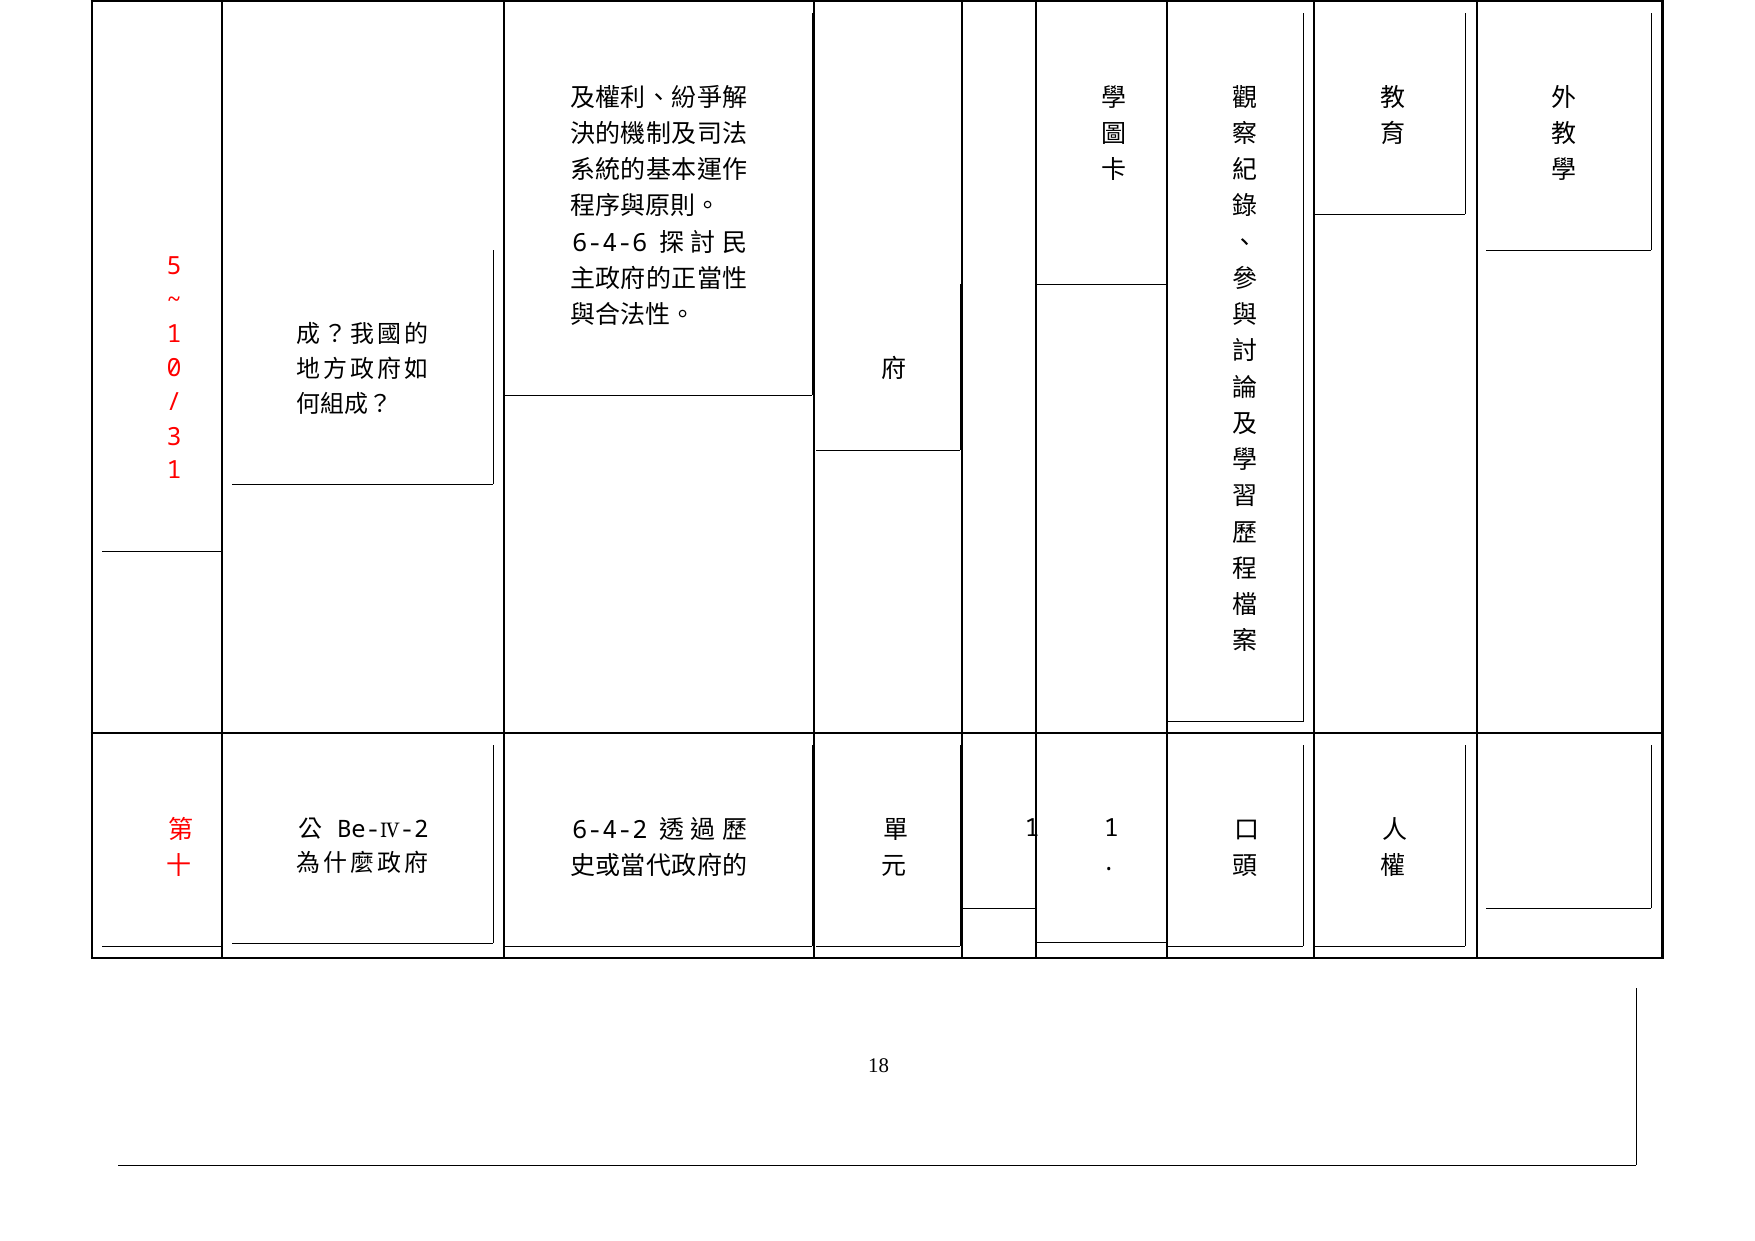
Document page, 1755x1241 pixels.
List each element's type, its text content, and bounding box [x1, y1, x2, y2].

table_cell 第十 [93, 734, 221, 957]
table_cell 學圖卡 [1037, 2, 1166, 284]
table_cell [1037, 943, 1166, 957]
table_cell [1478, 734, 1661, 957]
table_cell [1037, 285, 1166, 732]
table_cell 外教學 [1478, 2, 1661, 732]
table_cell 6-4-2透過歷史或當代政府的 [505, 734, 813, 957]
table_cell 5~10/31 [93, 2, 221, 732]
table_cell 1. [1037, 734, 1166, 942]
table_cell 府 [815, 2, 961, 732]
table_cell 人權 [1315, 734, 1476, 957]
table_cell 口頭 [1168, 734, 1313, 957]
table_cell 觀察紀錄、參與討論及學習歷程檔案 [1168, 2, 1313, 732]
table_cell 及權利、紛爭解決的機制及司法系統的基本運作程序與原則。 6-4-6探討民主政府的正當性與合法性。 [505, 2, 813, 732]
table_cell 成？我國的地方政府如何組成？ [223, 2, 503, 732]
table_cell 1 [963, 909, 1035, 957]
table_cell 教育 [1315, 2, 1476, 732]
table_cell 公Be-Ⅳ-2 為什麼政府 [223, 734, 503, 957]
table_cell 1 [963, 734, 1035, 908]
table_cell 單元 [815, 734, 961, 957]
table_cell 1 [963, 2, 1035, 732]
